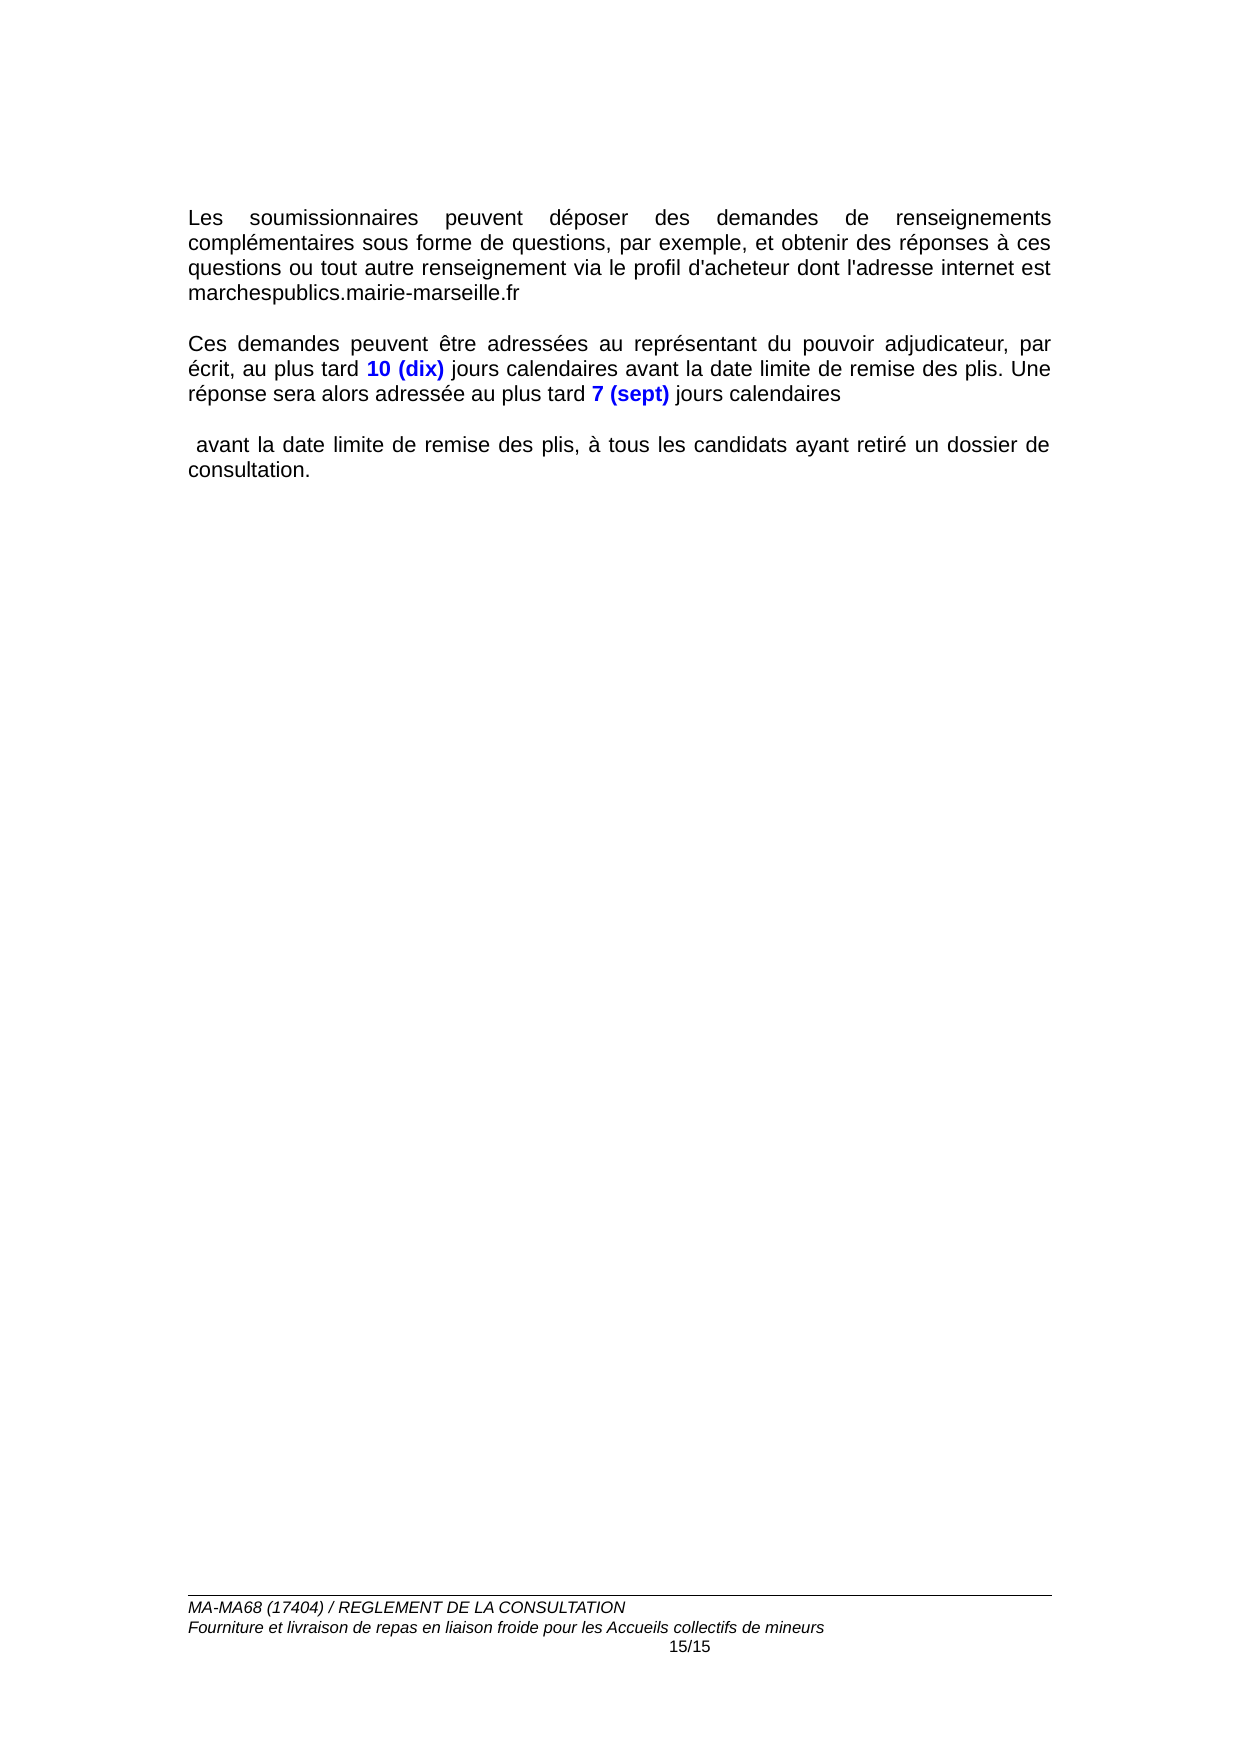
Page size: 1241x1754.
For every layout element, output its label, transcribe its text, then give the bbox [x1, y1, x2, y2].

text Les soumissionnaires peuvent déposer des demandes de renseignements complémentaires sous forme de questions, par exemple, et obtenir des réponses à ces questions ou tout autre renseignement via le profil d'acheteur dont l'adresse internet est marchespublics.mairie-marseille.fr [188, 204, 1052, 305]
text Ces demandes peuvent être adressées au représentant du pouvoir adjudicateur, par écrit, au plus tard 10 (dix) jours calendaires avant la date limite de remise des plis. Une réponse sera alors adressée au plus tard 7 (sept) jours calendaires [188, 331, 1052, 406]
text avant la date limite de remise des plis, à tous les candidats ayant retiré un dossier de consultation. [188, 431, 1052, 482]
